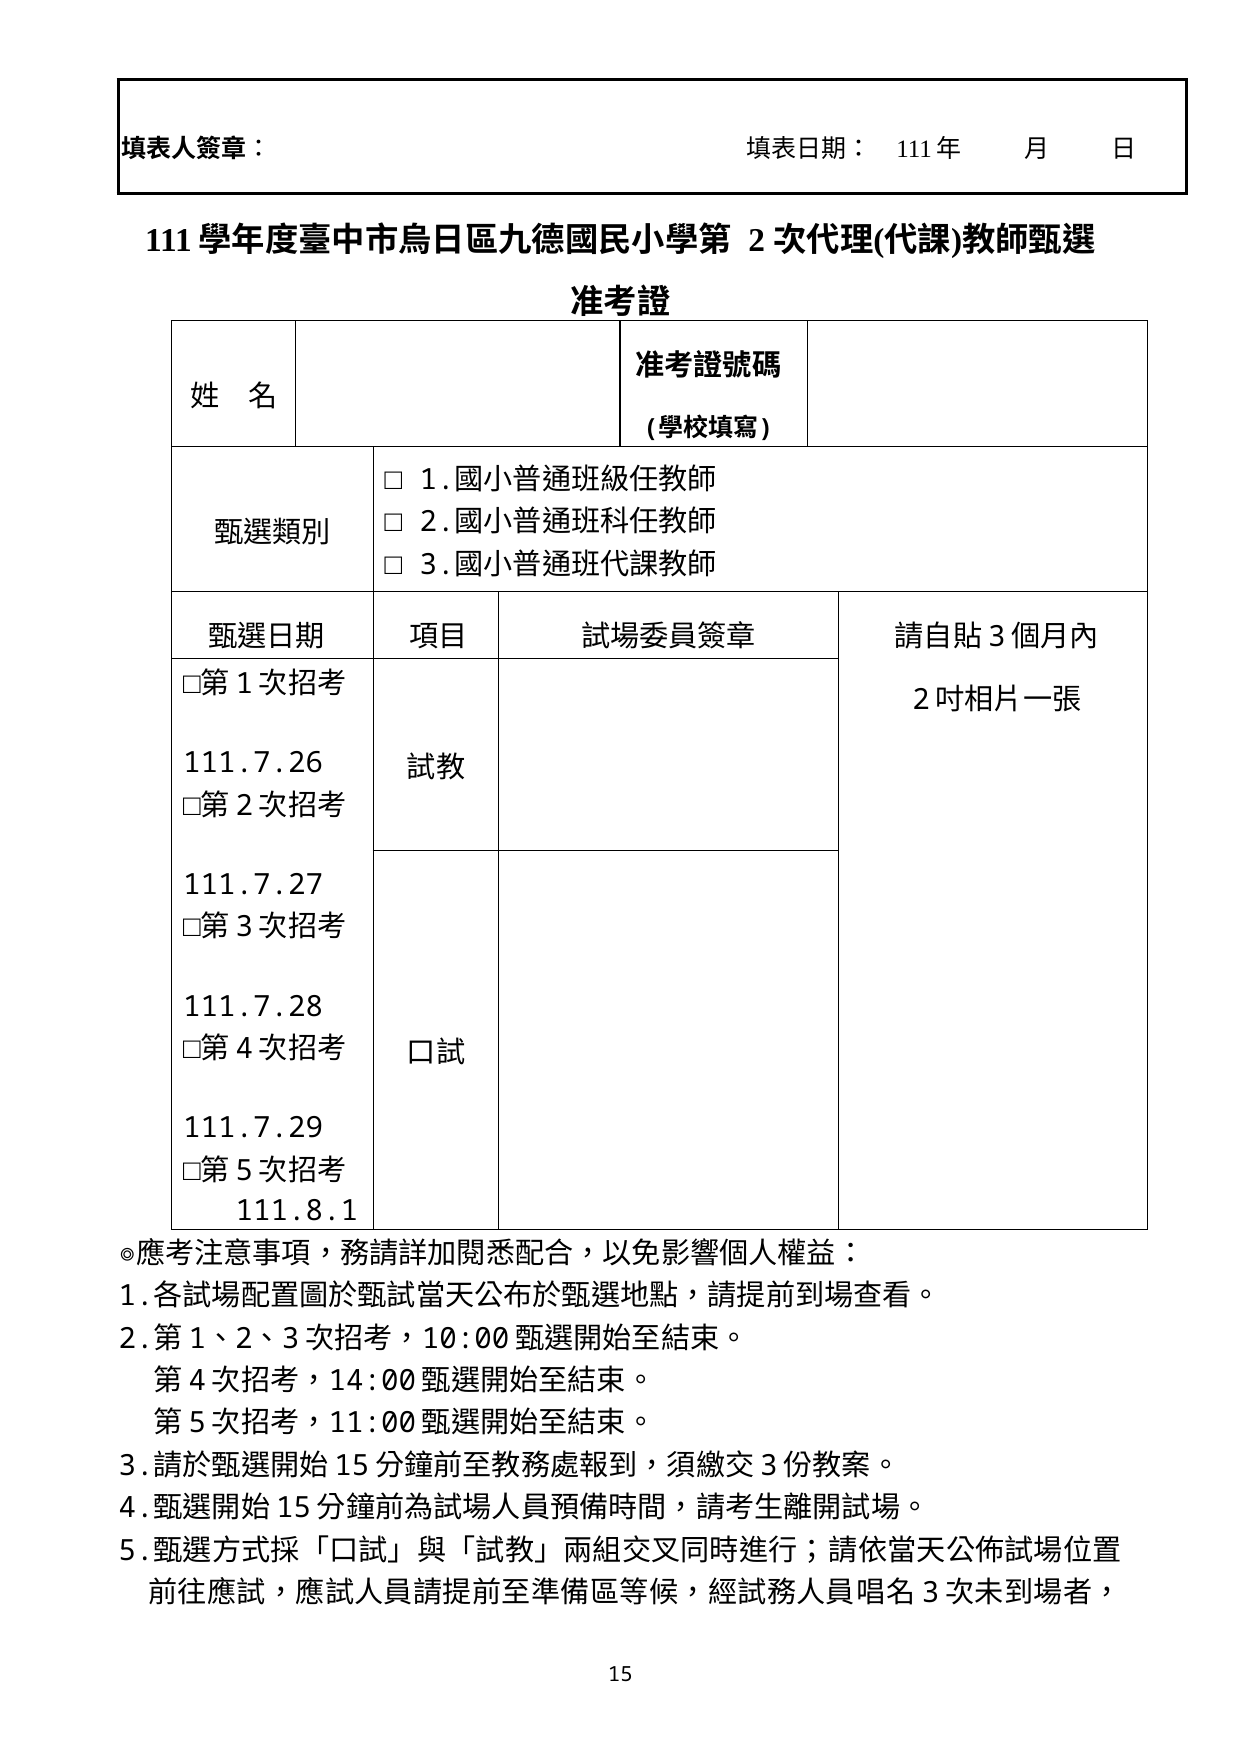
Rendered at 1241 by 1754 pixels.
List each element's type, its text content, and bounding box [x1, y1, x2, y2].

text 2.第1、2、3次招考，10:00甄選開始至結束。 [118, 1314, 1122, 1357]
text 第5次招考，11:00甄選開始至結束。 [118, 1399, 1122, 1441]
table_cell □第1次招考 111.7.26 □第2次招考 111.7.27 □第3次招考 111.7.28 □第4次招考 111.7.29 □第5次招考 111.8.1 [172, 659, 373, 1228]
table_cell 試場委員簽章 [499, 592, 838, 658]
text 1.各試場配置圖於甄試當天公布於甄選地點，請提前到場查看。 [118, 1272, 1122, 1314]
table_cell 填表人簽章： 填表日期： 111年 月 日 [120, 81, 1185, 192]
table_cell [499, 659, 838, 850]
text 第4次招考，14:00甄選開始至結束。 [118, 1357, 1122, 1399]
text 4.甄選開始15分鐘前為試場人員預備時間，請考生離開試場。 [118, 1484, 1122, 1526]
text 111學年度臺中市烏日區九德國民小學第 2 次代理(代課)教師甄選 [118, 195, 1122, 257]
table_header [808, 321, 1147, 446]
table_cell 項目 [374, 592, 498, 658]
table_cell 甄選類別 [172, 447, 373, 591]
text ◎應考注意事項，務請詳加閱悉配合，以免影響個人權益： [118, 1229, 1122, 1272]
text 5.甄選方式採「口試」與「試教」兩組交叉同時進行；請依當天公佈試場位置 前往應試，應試人員請提前至準備區等候，經試務人員唱名3次未到場者， [118, 1526, 1122, 1611]
text 准考證 [118, 257, 1122, 320]
table_cell 口試 [374, 851, 498, 1228]
table_cell 請自貼3個月內 2吋相片一張 [839, 592, 1147, 1228]
table_cell [499, 851, 838, 1228]
table_cell 甄選日期 [172, 592, 373, 658]
table_cell 試教 [374, 659, 498, 850]
table_header 准考證號碼 (學校填寫) [621, 321, 807, 446]
table_header 姓 名 [172, 321, 295, 446]
table_cell □ 1.國小普通班級任教師 □ 2.國小普通班科任教師 □ 3.國小普通班代課教師 [374, 447, 1147, 591]
text 3.請於甄選開始15分鐘前至教務處報到，須繳交3份教案。 [118, 1441, 1122, 1484]
table_header [296, 321, 619, 446]
